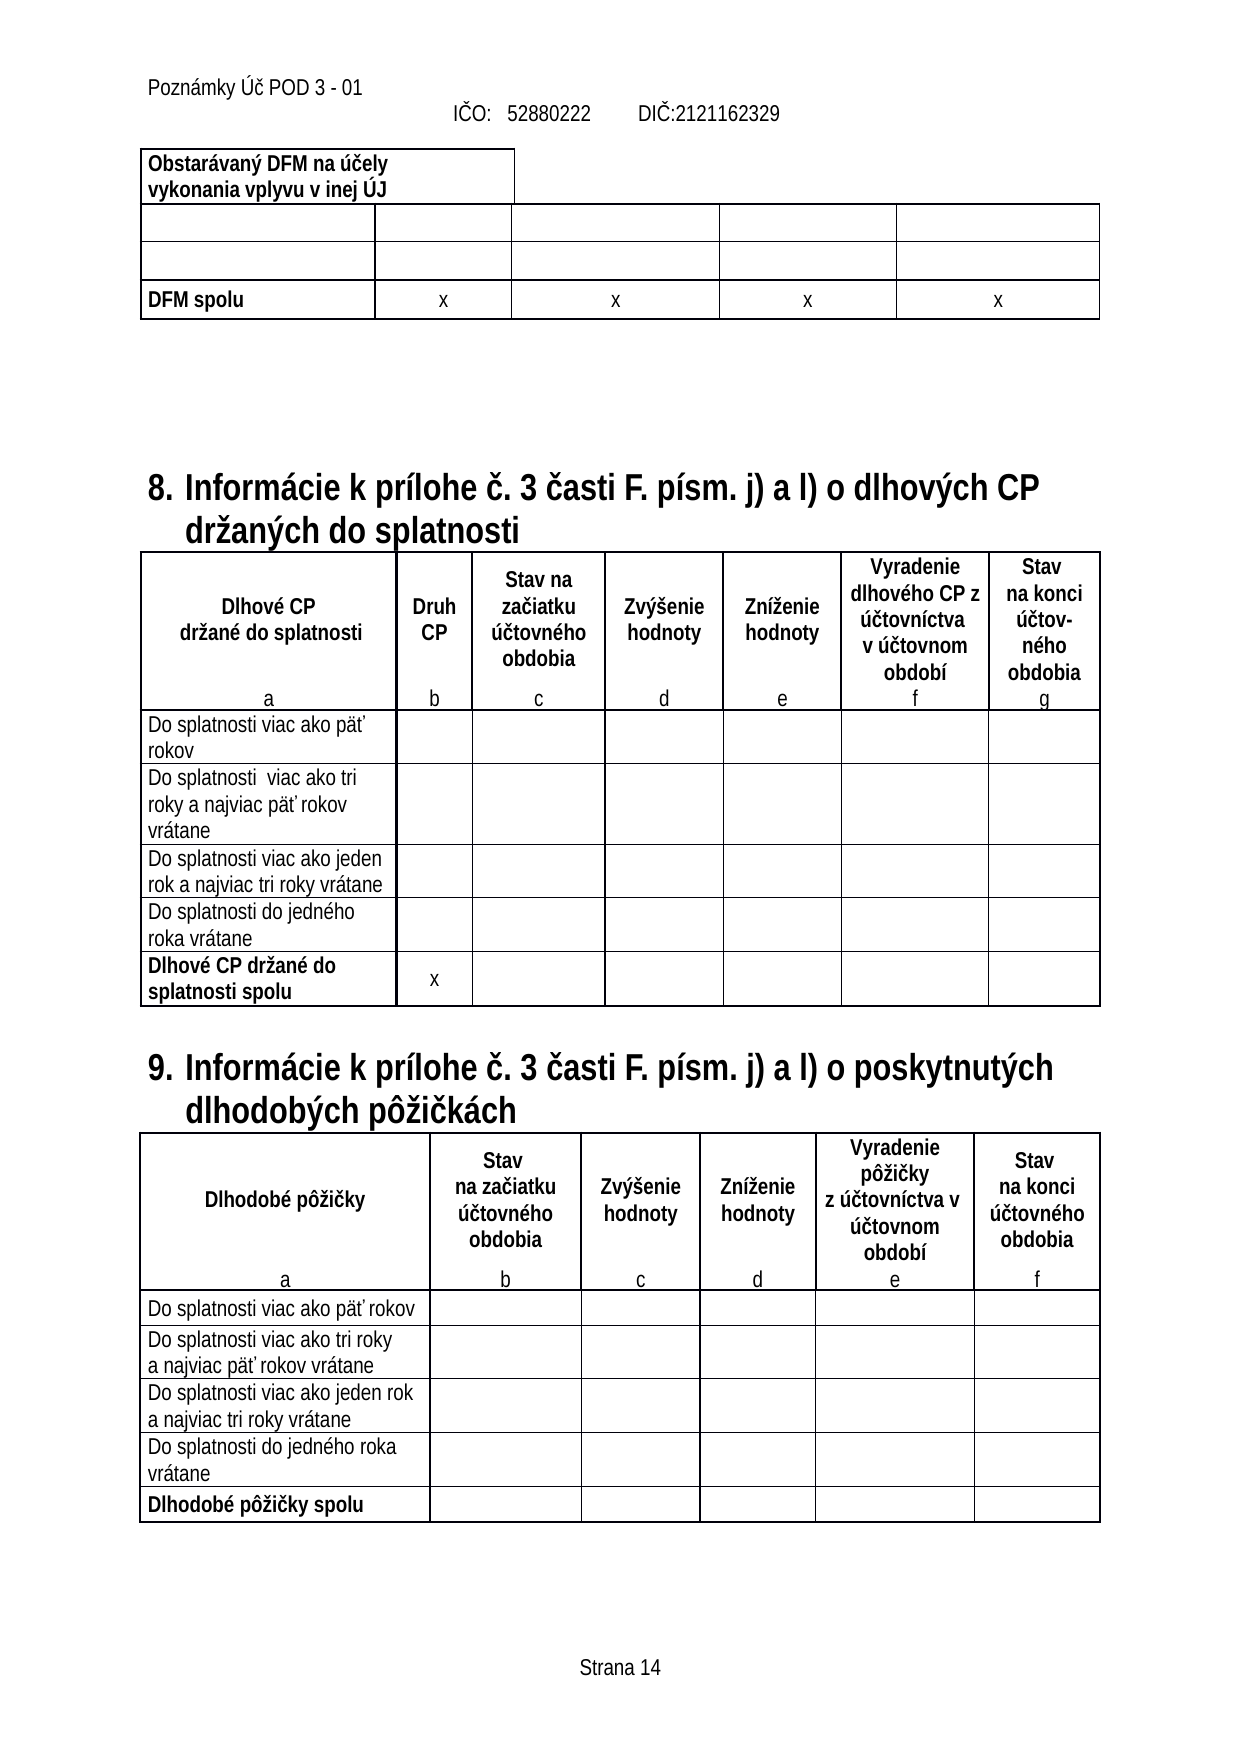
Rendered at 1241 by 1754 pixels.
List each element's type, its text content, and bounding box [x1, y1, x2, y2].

table_header Stav na začiatku účtovného obdobia [431, 1134, 580, 1266]
table_cell [701, 1433, 815, 1486]
table_cell Dlhodobé pôžičky spolu [141, 1487, 429, 1521]
table_cell [142, 242, 374, 279]
table_header Zníženie hodnoty [701, 1134, 815, 1266]
table_cell [720, 205, 896, 241]
table_cell [989, 952, 1099, 1005]
table_cell [582, 1433, 699, 1486]
table_header Vyradenie dlhového CP z účtovníctva v účtovnom období [842, 553, 988, 685]
table_cell [582, 1326, 699, 1378]
table_cell [842, 764, 988, 843]
table_cell [701, 1487, 815, 1521]
table_cell c [582, 1266, 699, 1289]
table_cell Do splatnosti do jedného roka vrátane [141, 1433, 429, 1486]
table_cell [431, 1433, 581, 1486]
table_cell [431, 1291, 581, 1324]
table_cell [512, 242, 719, 279]
table_header Stav na konci účtovného obdobia [975, 1134, 1099, 1266]
table_cell d [701, 1266, 815, 1289]
table_cell c [473, 685, 604, 708]
table_cell Do splatnosti do jedného roka vrátane [142, 898, 395, 951]
table_cell b [431, 1266, 580, 1289]
table_cell [606, 711, 723, 763]
table_cell [582, 1379, 699, 1432]
table_cell a [141, 1266, 429, 1289]
table_cell a [142, 685, 395, 708]
table_cell [606, 845, 723, 897]
table_cell [473, 952, 604, 1005]
table_cell [816, 1433, 974, 1486]
table_cell Do splatnosti viac ako päť rokov [141, 1291, 429, 1324]
table_cell Do splatnosti viac ako tri roky a najviac päť rokov vrátane [142, 764, 395, 843]
table_cell [816, 1326, 974, 1378]
table_header Vyradenie pôžičky z účtovníctva v účtovnom období [817, 1134, 973, 1266]
table_cell [431, 1487, 581, 1521]
table_cell g [990, 685, 1099, 708]
table_cell f [975, 1266, 1099, 1289]
table_cell [473, 898, 604, 951]
table_cell [398, 898, 472, 951]
table_cell [398, 845, 472, 897]
table_cell [724, 764, 841, 843]
table_cell [606, 898, 723, 951]
table_cell [606, 952, 723, 1005]
table_cell [376, 205, 511, 241]
table_header Dlhodobé pôžičky [141, 1134, 429, 1266]
table_cell [431, 1326, 581, 1378]
table_cell [989, 898, 1099, 951]
table_cell Dlhové CP držané do splatnosti spolu [142, 952, 395, 1005]
table_cell x [376, 281, 511, 318]
table_cell DFM spolu [142, 281, 374, 318]
table_cell [701, 1291, 815, 1324]
table_cell [701, 1379, 815, 1432]
table_header Zvýšenie hodnoty [582, 1134, 699, 1266]
table_cell [989, 845, 1099, 897]
table_cell [816, 1379, 974, 1432]
table_header Stav na začiatku účtovného obdobia [473, 553, 604, 685]
table_cell [398, 711, 472, 763]
table_cell [724, 898, 841, 951]
table_cell d [606, 685, 722, 708]
table_cell [724, 711, 841, 763]
table_cell [975, 1291, 1099, 1324]
table_cell [512, 205, 719, 241]
table_cell f [842, 685, 988, 708]
table_cell [975, 1487, 1099, 1521]
table_cell [842, 845, 988, 897]
table_cell [431, 1379, 581, 1432]
table_cell x [720, 281, 896, 318]
table_cell [842, 952, 988, 1005]
table_cell [720, 242, 896, 279]
table_cell Do splatnosti viac ako päť rokov [142, 711, 395, 763]
table_cell [816, 1487, 974, 1521]
table_cell [842, 898, 988, 951]
table_cell x [512, 281, 719, 318]
table_header Druh CP [398, 553, 471, 685]
table_cell x [398, 952, 472, 1005]
table_cell [989, 711, 1099, 763]
table_cell e [724, 685, 840, 708]
table_cell [515, 148, 1100, 202]
table_cell [897, 205, 1099, 241]
table_cell Do splatnosti viac ako tri roky a najviac päť rokov vrátane [141, 1326, 429, 1378]
title Informácie k prílohe č. 3 časti F. písm. j) a l) o dlhových CP držaných do splatnosti [148, 465, 1092, 551]
table_cell [724, 952, 841, 1005]
table_cell [724, 845, 841, 897]
title Informácie k prílohe č. 3 časti F. písm. j) a l) o poskytnutých dlhodobých pôžičkách [148, 1046, 1092, 1132]
table_cell [582, 1487, 699, 1521]
table_cell [473, 711, 604, 763]
table_cell [582, 1291, 699, 1324]
table_cell Do splatnosti viac ako jeden rok a najviac tri roky vrátane [141, 1379, 429, 1432]
table_cell x [897, 281, 1099, 318]
table_header Dlhové CP držané do splatnosti [142, 553, 395, 685]
table_cell [989, 764, 1099, 843]
table_cell [398, 764, 472, 843]
table_cell [473, 764, 604, 843]
table_cell [975, 1379, 1099, 1432]
table_header Zvýšenie hodnoty [606, 553, 722, 685]
table_cell Do splatnosti viac ako jeden rok a najviac tri roky vrátane [142, 845, 395, 897]
table_cell e [817, 1266, 973, 1289]
table_cell [701, 1326, 815, 1378]
table_cell [606, 764, 723, 843]
table_header Zníženie hodnoty [724, 553, 840, 685]
table_cell [142, 205, 374, 241]
table_cell [473, 845, 604, 897]
table_cell Obstarávaný DFM na účely vykonania vplyvu v inej ÚJ [142, 150, 514, 202]
table_cell [816, 1291, 974, 1324]
table_cell [842, 711, 988, 763]
table_cell b [398, 685, 471, 708]
table_cell [897, 242, 1099, 279]
table_header Stav na konci účtov-ného obdobia [990, 553, 1099, 685]
table_cell [376, 242, 511, 279]
table_cell [975, 1433, 1099, 1486]
table_cell [975, 1326, 1099, 1378]
